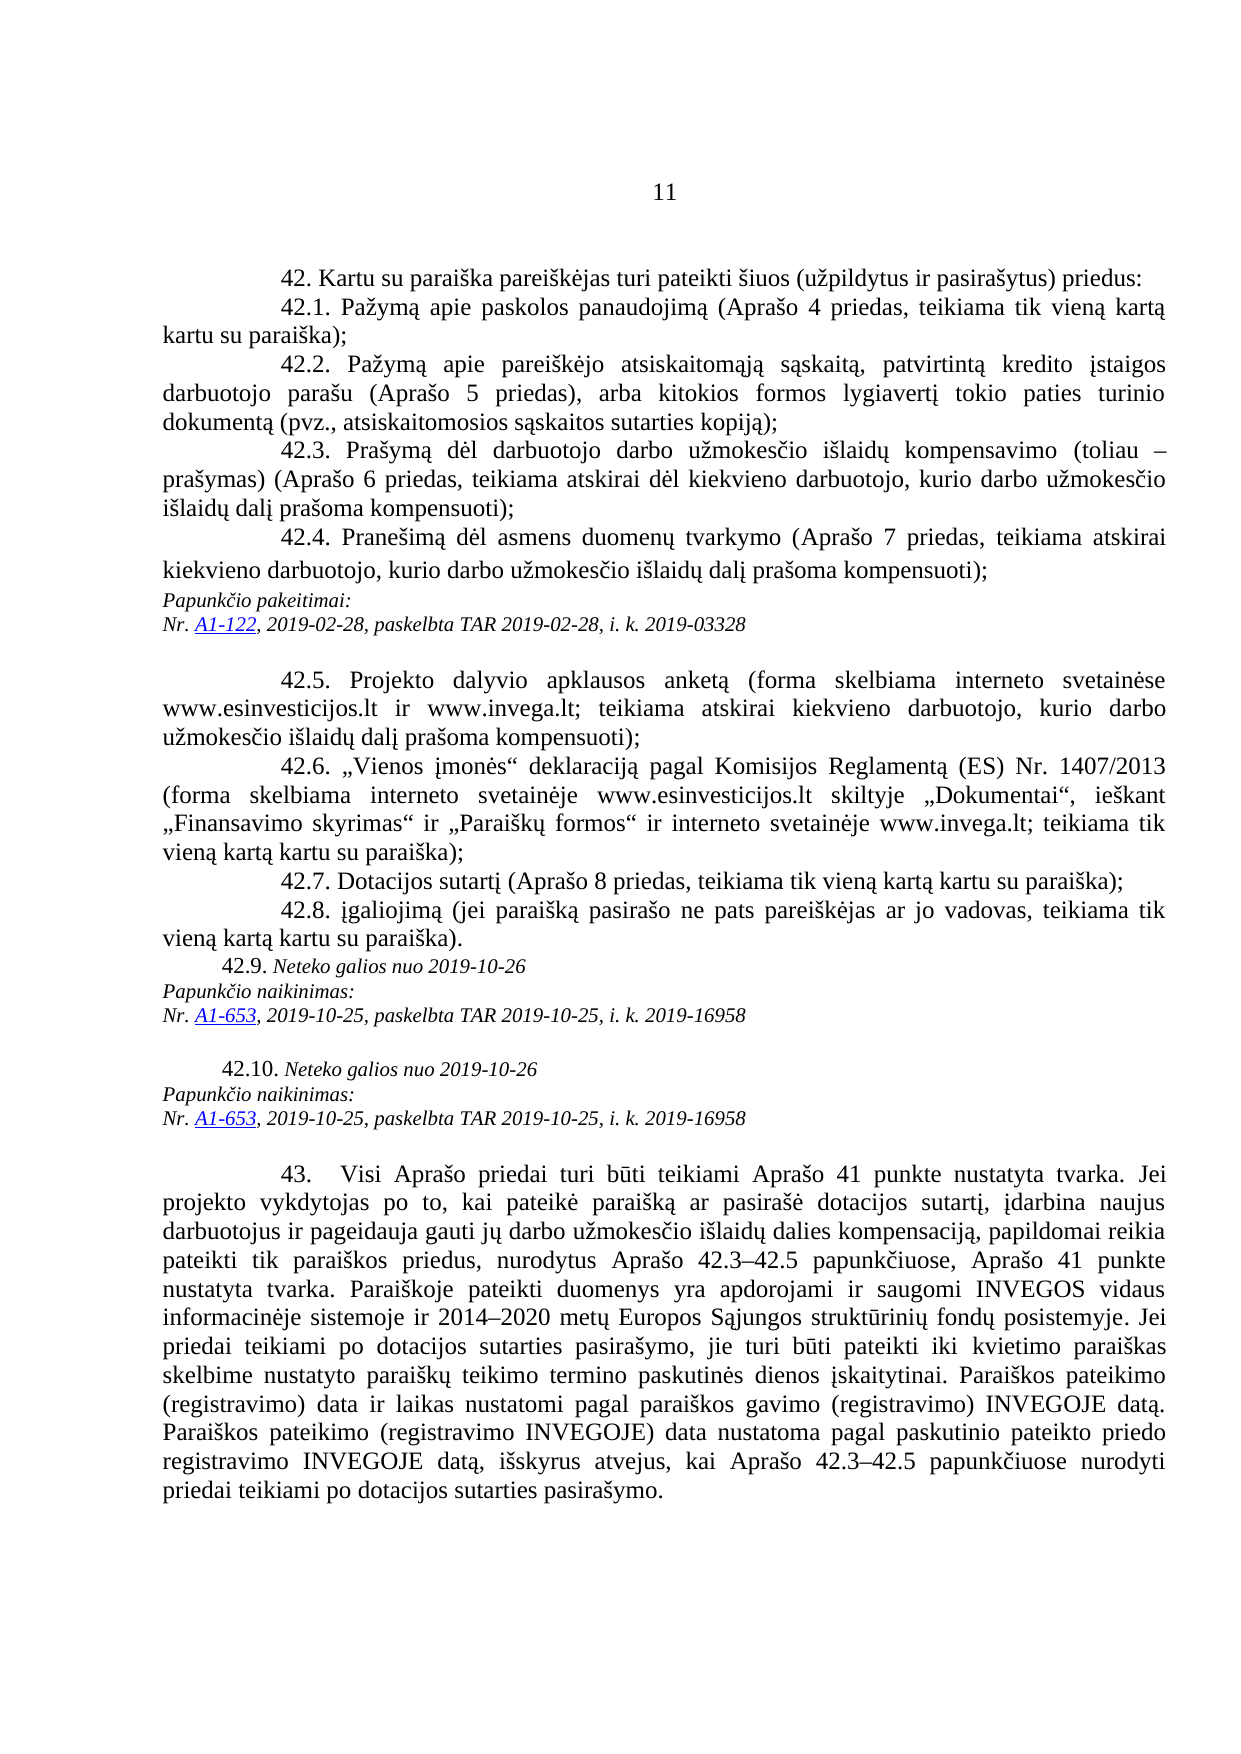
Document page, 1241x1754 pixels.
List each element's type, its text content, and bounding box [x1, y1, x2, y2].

text 42.4. Pranešimą dėl asmens duomenų tvarkymo (Aprašo 7 priedas, teikiama atskirai kiekvieno darbuotojo, kurio darbo užmokesčio išlaidų dalį prašoma kompensuoti); [162, 522, 1167, 584]
text 42.10. Neteko galios nuo 2019-10-26 [162, 1056, 1167, 1082]
text 42.9. Neteko galios nuo 2019-10-26 [162, 952, 1167, 979]
text 42.5. Projekto dalyvio apklausos anketą (forma skelbiama interneto svetainėse www.esinvesticijos.lt ir www.invega.lt; teikiama atskirai kiekvieno darbuotojo, kurio darbo užmokesčio išlaidų dalį prašoma kompensuoti); [162, 665, 1167, 751]
text Papunkčio naikinimas: [162, 1082, 1167, 1106]
text 42.7. Dotacijos sutartį (Aprašo 8 priedas, teikiama tik vieną kartą kartu su paraiška); [162, 866, 1167, 895]
text 42.1. Pažymą apie paskolos panaudojimą (Aprašo 4 priedas, teikiama tik vieną kartą kartu su paraiška); [162, 292, 1167, 349]
text Papunkčio naikinimas: [162, 979, 1167, 1003]
text Papunkčio pakeitimai: [162, 588, 1167, 612]
text 42. Kartu su paraiška pareiškėjas turi pateikti šiuos (užpildytus ir pasirašytus) priedus: [162, 263, 1167, 292]
text 42.6. „Vienos įmonės“ deklaraciją pagal Komisijos Reglamentą (ES) Nr. 1407/2013 (forma skelbiama interneto svetainėje www.esinvesticijos.lt skiltyje „Dokumentai“, ieškant „Finansavimo skyrimas“ ir „Paraiškų formos“ ir interneto svetainėje www.invega.lt; teikiama tik vieną kartą kartu su paraiška); [162, 751, 1167, 866]
text Nr. A1-122, 2019-02-28, paskelbta TAR 2019-02-28, i. k. 2019-03328 [162, 612, 1167, 636]
text 43. Visi Aprašo priedai turi būti teikiami Aprašo 41 punkte nustatyta tvarka. Jei projekto vykdytojas po to, kai pateikė paraišką ar pasirašė dotacijos sutartį, įdarbina naujus darbuotojus ir pageidauja gauti jų darbo užmokesčio išlaidų dalies kompensaciją, papildomai reikia pateikti tik paraiškos priedus, nurodytus Aprašo 42.3–42.5 papunkčiuose, Aprašo 41 punkte nustatyta tvarka. Paraiškoje pateikti duomenys yra apdorojami ir saugomi INVEGOS vidaus informacinėje sistemoje ir 2014–2020 metų Europos Sąjungos struktūrinių fondų posistemyje. Jei priedai teikiami po dotacijos sutarties pasirašymo, jie turi būti pateikti iki kvietimo paraiškas skelbime nustatyto paraiškų teikimo termino paskutinės dienos įskaitytinai. Paraiškos pateikimo (registravimo) data ir laikas nustatomi pagal paraiškos gavimo (registravimo) INVEGOJE datą. Paraiškos pateikimo (registravimo INVEGOJE) data nustatoma pagal paskutinio pateikto priedo registravimo INVEGOJE datą, išskyrus atvejus, kai Aprašo 42.3–42.5 papunkčiuose nurodyti priedai teikiami po dotacijos sutarties pasirašymo. [162, 1159, 1167, 1504]
text 42.3. Prašymą dėl darbuotojo darbo užmokesčio išlaidų kompensavimo (toliau – prašymas) (Aprašo 6 priedas, teikiama atskirai dėl kiekvieno darbuotojo, kurio darbo užmokesčio išlaidų dalį prašoma kompensuoti); [162, 436, 1167, 522]
text Nr. A1-653, 2019-10-25, paskelbta TAR 2019-10-25, i. k. 2019-16958 [162, 1106, 1167, 1130]
text 42.2. Pažymą apie pareiškėjo atsiskaitomąją sąskaitą, patvirtintą kredito įstaigos darbuotojo parašu (Aprašo 5 priedas), arba kitokios formos lygiavertį tokio paties turinio dokumentą (pvz., atsiskaitomosios sąskaitos sutarties kopiją); [162, 349, 1167, 436]
text 42.8. įgaliojimą (jei paraišką pasirašo ne pats pareiškėjas ar jo vadovas, teikiama tik vieną kartą kartu su paraiška). [162, 895, 1167, 952]
text Nr. A1-653, 2019-10-25, paskelbta TAR 2019-10-25, i. k. 2019-16958 [162, 1003, 1167, 1027]
